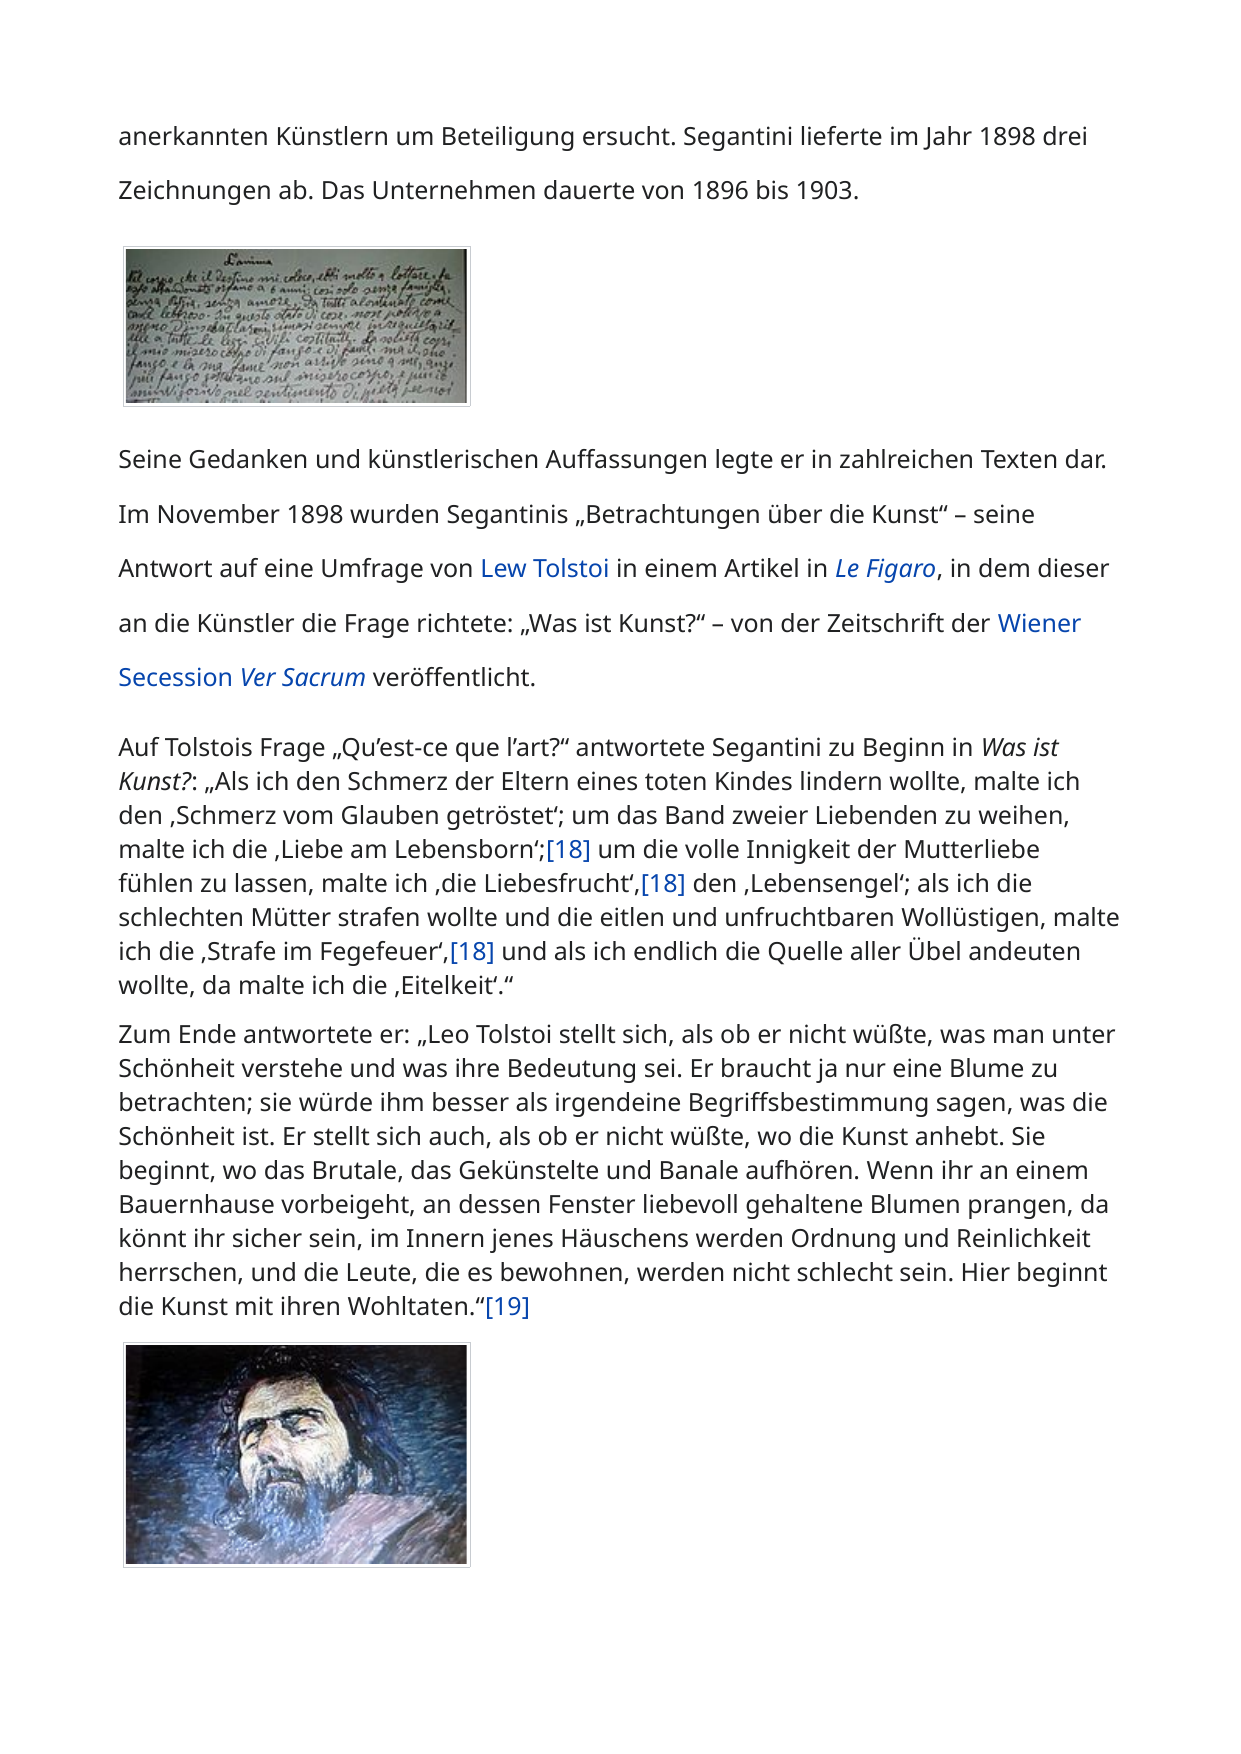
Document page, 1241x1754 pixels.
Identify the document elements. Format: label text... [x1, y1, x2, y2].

text Auf Tolstois Frage „Qu’est-ce que l’art?“ antwortete Segantini zu Beginn in Was ist Kunst?: „Als ich den Schmerz der Eltern eines toten Kindes lindern wollte, malte ich den ‚Schmerz vom Glauben getröstet‘; um das Band zweier Liebenden zu weihen, malte ich die ‚Liebe am Lebensborn‘;[18] um die volle Innigkeit der Mutterliebe fühlen zu lassen, malte ich ‚die Liebesfrucht‘,[18] den ‚Lebensengel‘; als ich die schlechten Mütter strafen wollte und die eitlen und unfruchtbaren Wollüstigen, malte ich die ‚Strafe im Fegefeuer‘,[18] und als ich endlich die Quelle aller Übel andeuten wollte, da malte ich die ‚Eitelkeit‘.“ [118, 729, 1122, 1002]
text anerkannten Künstlern um Beteiligung ersucht. Segantini lieferte im Jahr 1898 drei Zeichnungen ab. Das Unternehmen dauerte von 1896 bis 1903. [118, 118, 1122, 207]
picture [125, 249, 467, 403]
text Zum Ende antwortete er: „Leo Tolstoi stellt sich, als ob er nicht wüßte, was man unter Schönheit verstehe und was ihre Bedeutung sei. Er braucht ja nur eine Blume zu betrachten; sie würde ihm besser als irgendeine Begriffsbestimmung sagen, was die Schönheit ist. Er stellt sich auch, als ob er nicht wüßte, wo die Kunst anhebt. Sie beginnt, wo das Brutale, das Gekünstelte und Banale aufhören. Wenn ihr an einem Bauernhause vorbeigeht, an dessen Fenster liebevoll gehaltene Blumen prangen, da könnt ihr sicher sein, im Innern jenes Häuschens werden Ordnung und Reinlichkeit herrschen, und die Leute, die es bewohnen, werden nicht schlecht sein. Hier beginnt die Kunst mit ihren Wohltaten.“[19] [118, 1016, 1122, 1323]
text Seine Gedanken und künstlerischen Auffassungen legte er in zahlreichen Texten dar. Im November 1898 wurden Segantinis „Betrachtungen über die Kunst“ – seine Antwort auf eine Umfrage von Lew Tolstoi in einem Artikel in Le Figaro, in dem dieser an die Künstler die Frage richtete: „Was ist Kunst?“ – von der Zeitschrift der Wiener Secession Ver Sacrum veröffentlicht. [118, 442, 1122, 694]
picture [125, 1345, 467, 1564]
